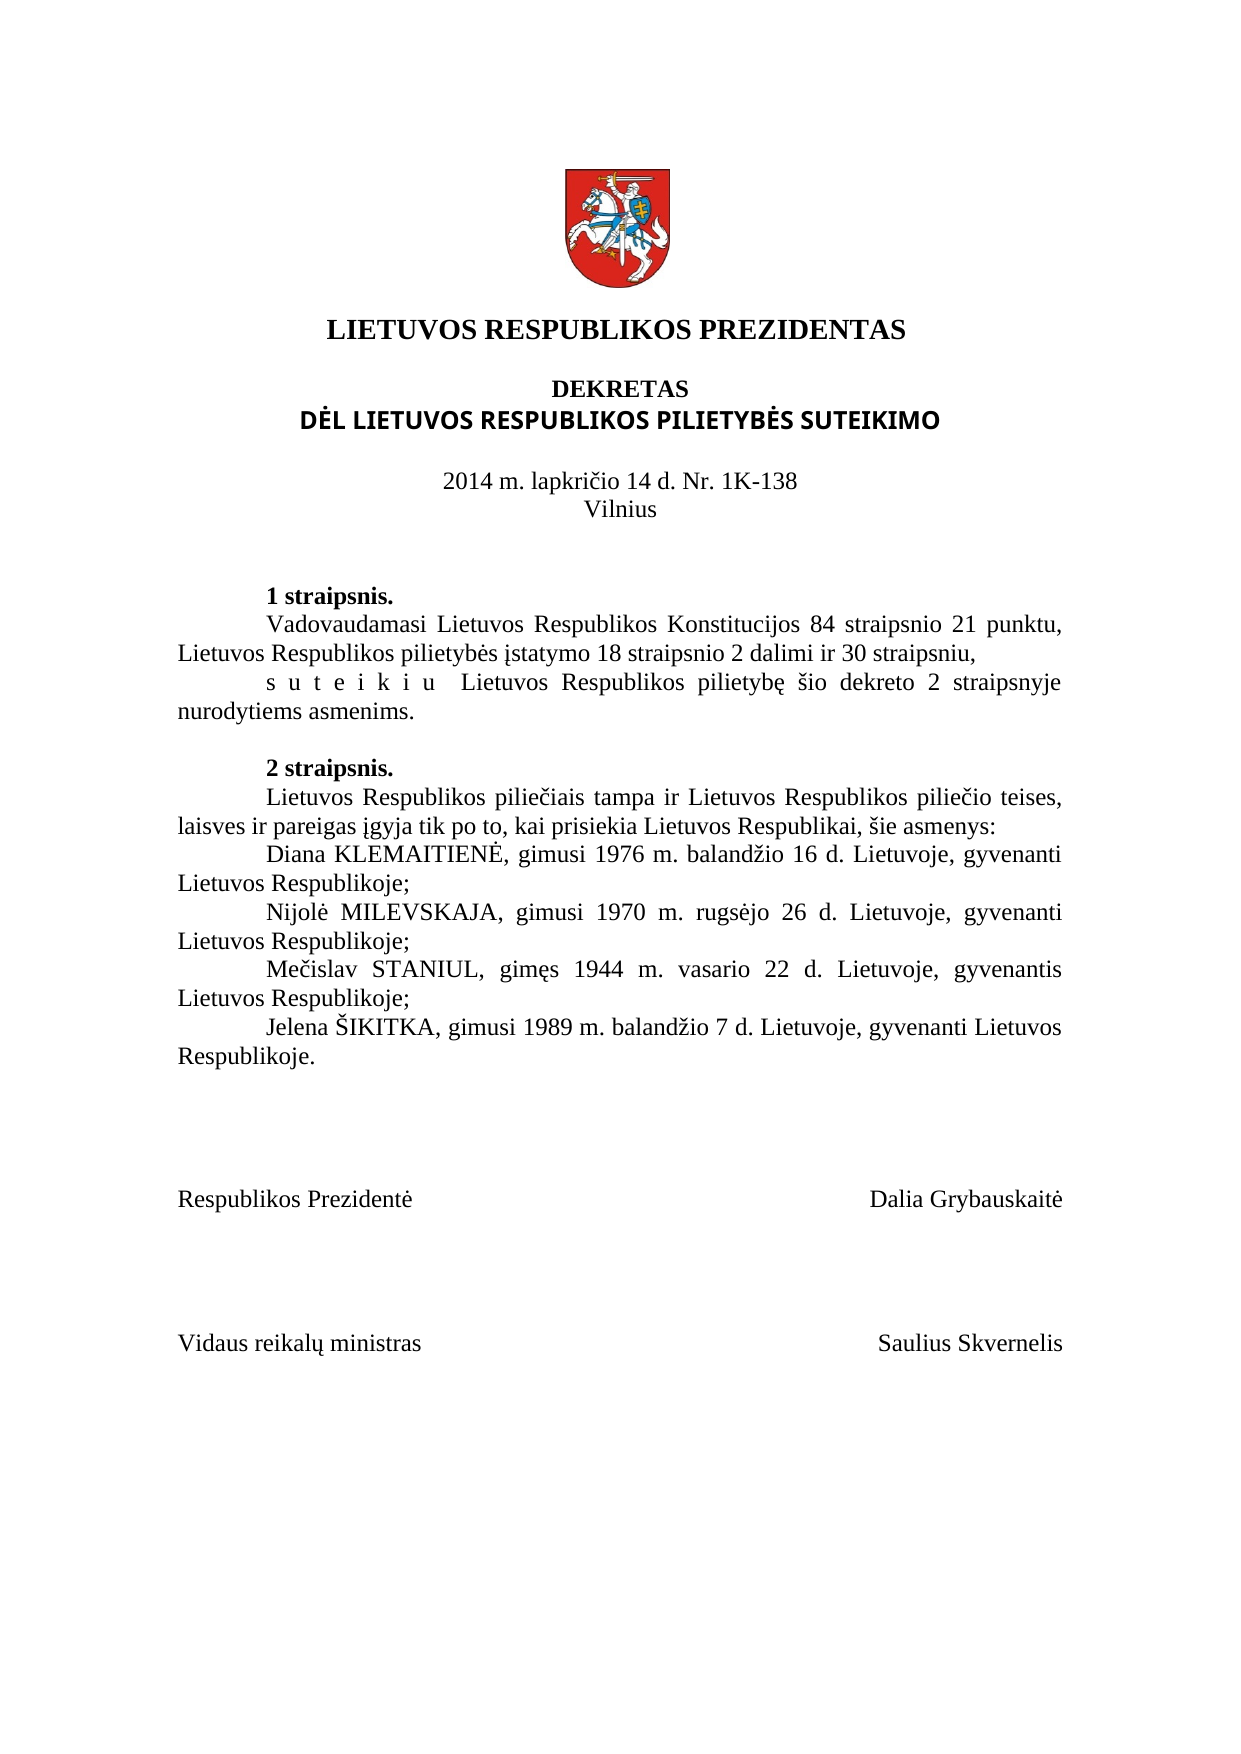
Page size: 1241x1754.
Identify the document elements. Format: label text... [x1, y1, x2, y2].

text Vidaus reikalų ministras Saulius Skvernelis [177, 1328, 1063, 1357]
text 1 straipsnis. [177, 581, 1063, 609]
text Mečislav STANIUL, gimęs 1944 m. vasario 22 d. Lietuvoje, gyvenantis Lietuvos Respublikoje; [177, 954, 1063, 1012]
text Dėl LIETUVOS RESPUBLIKOS PILIETYBĖS SUTEIKIMO [177, 403, 1063, 437]
text DEKRETAS [177, 374, 1063, 403]
text Vilnius [177, 494, 1063, 523]
text 2014 m. lapkričio 14 d. Nr. 1K-138 [177, 466, 1063, 494]
text 2 straipsnis. [177, 753, 1063, 782]
text Respublikos Prezidentė Dalia Grybauskaitė [177, 1184, 1063, 1213]
text LIETUVOS RESPUBLIKOS PREZIDENTAS [177, 312, 1063, 346]
text Jelena ŠIKITKA, gimusi 1989 m. balandžio 7 d. Lietuvoje, gyvenanti Lietuvos Respublikoje. [177, 1012, 1063, 1069]
text Diana KLEMAITIENĖ, gimusi 1976 m. balandžio 16 d. Lietuvoje, gyvenanti Lietuvos Respublikoje; [177, 839, 1063, 897]
text s u t e i k i u Lietuvos Respublikos pilietybę šio dekreto 2 straipsnyje nurodytiems asmenims. [177, 667, 1063, 724]
text Lietuvos Respublikos piliečiais tampa ir Lietuvos Respublikos piliečio teises, laisves ir pareigas įgyja tik po to, kai prisiekia Lietuvos Respublikai, šie asmenys: [177, 782, 1063, 839]
text Vadovaudamasi Lietuvos Respublikos Konstitucijos 84 straipsnio 21 punktu, Lietuvos Respublikos pilietybės įstatymo 18 straipsnio 2 dalimi ir 30 straipsniu, [177, 609, 1063, 667]
text Nijolė MILEVSKAJA, gimusi 1970 m. rugsėjo 26 d. Lietuvoje, gyvenanti Lietuvos Respublikoje; [177, 897, 1063, 954]
